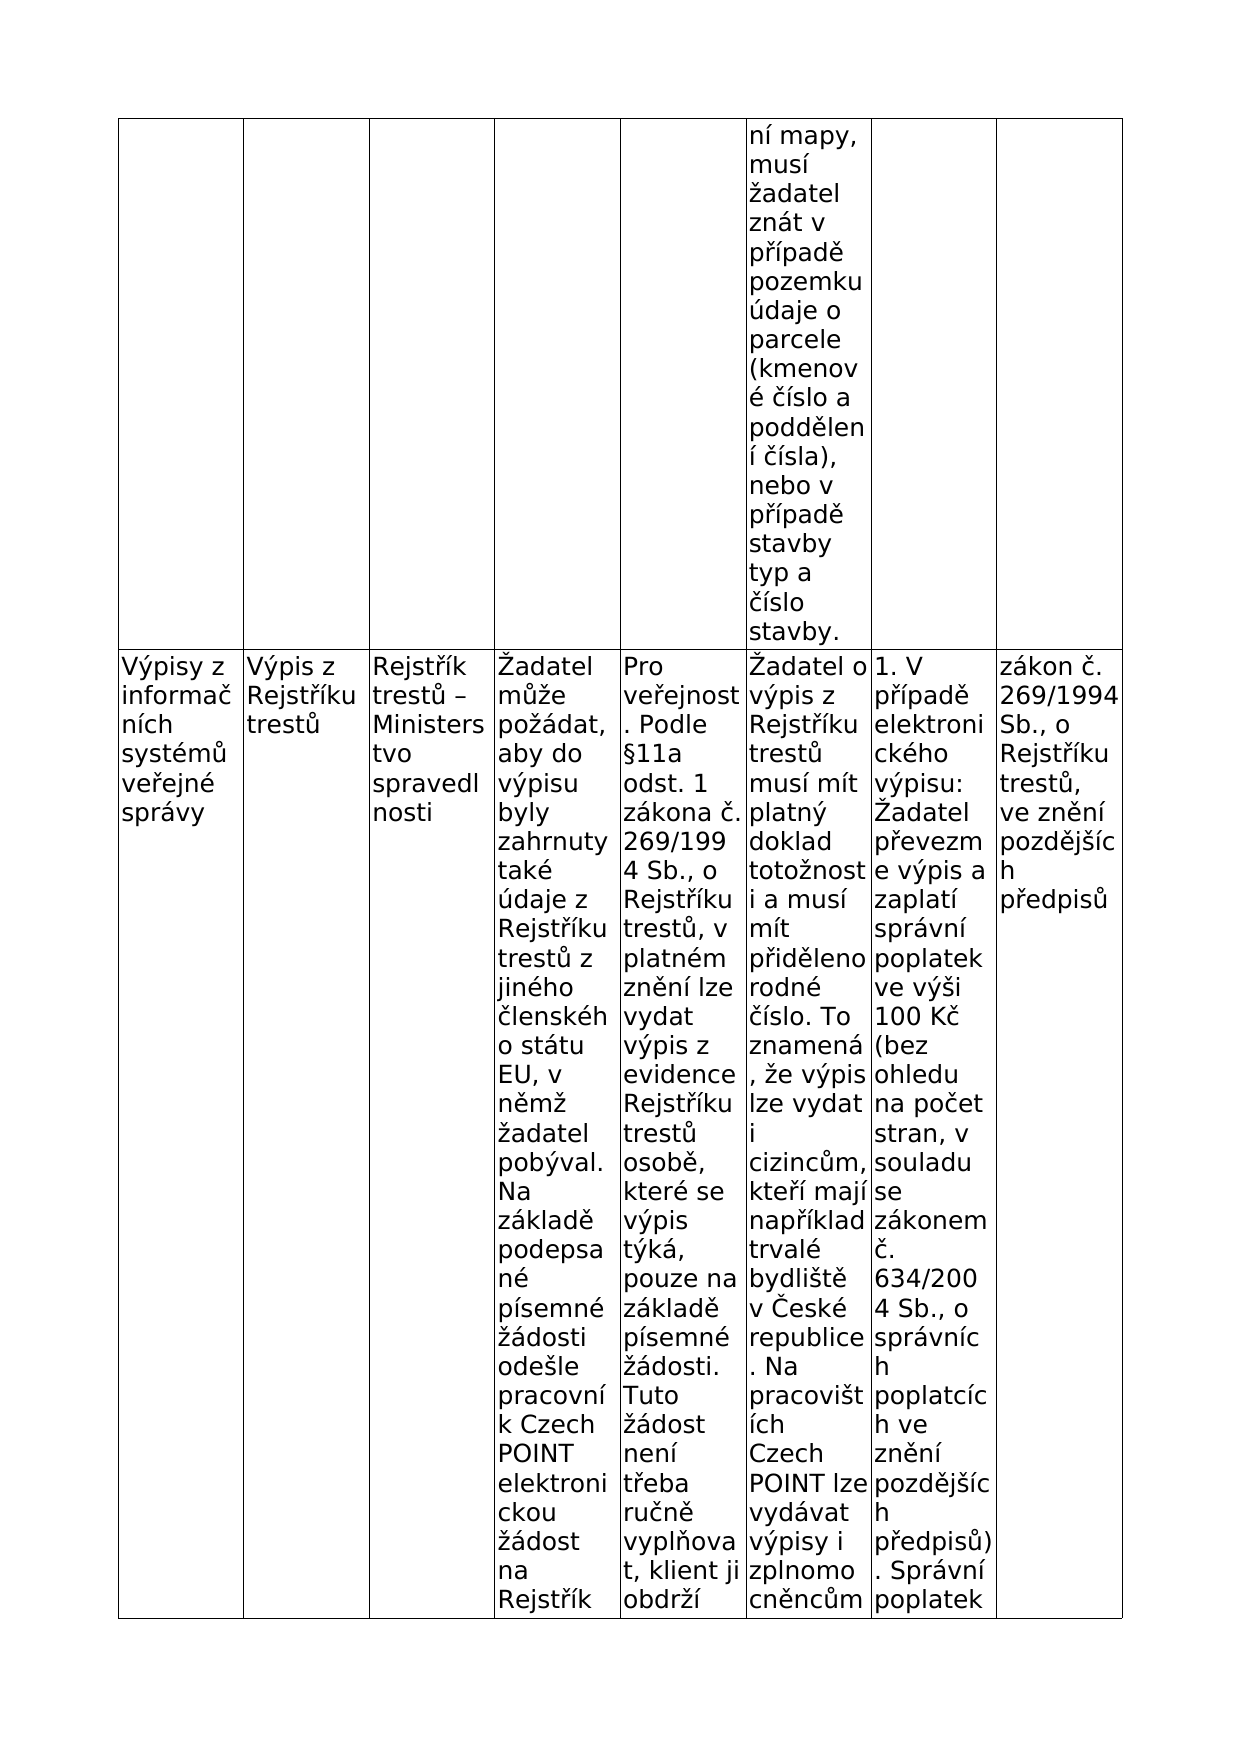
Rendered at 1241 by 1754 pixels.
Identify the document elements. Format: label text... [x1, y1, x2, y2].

table_cell 1. V případě elektronického výpisu: Žadatel převezme výpis a zaplatí správní poplatek ve výši 100 Kč (bez ohledu na počet stran, v souladu se zákonem č. 634/2004 Sb., o správních poplatcích ve znění pozdějších předpisů). Správní poplatek [872, 650, 996, 1617]
table_cell [370, 119, 494, 649]
table_cell [872, 119, 996, 649]
table_cell [997, 119, 1122, 649]
table_cell ní mapy, musí žadatel znát v případě pozemku údaje o parcele (kmenové číslo a poddělení čísla), nebo v případě stavby typ a číslo stavby. [747, 119, 871, 649]
table_cell Pro veřejnost. Podle §11a odst. 1 zákona č. 269/1994 Sb., o Rejstříku trestů, v platném znění lze vydat výpis z evidence Rejstříku trestů osobě, které se výpis týká, pouze na základě písemné žádosti. Tuto žádost není třeba ručně vyplňovat, klient ji obdrží [621, 650, 746, 1617]
table_cell Rejstřík trestů – Ministerstvo spravedlnosti [370, 650, 494, 1617]
table_cell zákon č. 269/1994 Sb., o Rejstříku trestů, ve znění pozdějších předpisů [997, 650, 1122, 1617]
table_cell Žadatel může požádat, aby do výpisu byly zahrnuty také údaje z Rejstříku trestů z jiného členského státu EU, v němž žadatel pobýval. Na základě podepsané písemné žádosti odešle pracovník Czech POINT elektronickou žádost na Rejstřík [495, 650, 620, 1617]
table_cell [119, 119, 243, 649]
table_cell [495, 119, 620, 649]
table_cell Výpisy z informačních systémů veřejné správy [119, 650, 243, 1617]
table_cell [621, 119, 746, 649]
table_cell Žadatel o výpis z Rejstříku trestů musí mít platný doklad totožnosti a musí mít přiděleno rodné číslo. To znamená, že výpis lze vydat i cizincům, kteří mají například trvalé bydliště v České republice. Na pracovištích Czech POINT lze vydávat výpisy i zplnomocněncům [747, 650, 871, 1617]
table_cell [244, 119, 369, 649]
table_cell Výpis z Rejstříku trestů [244, 650, 369, 1617]
